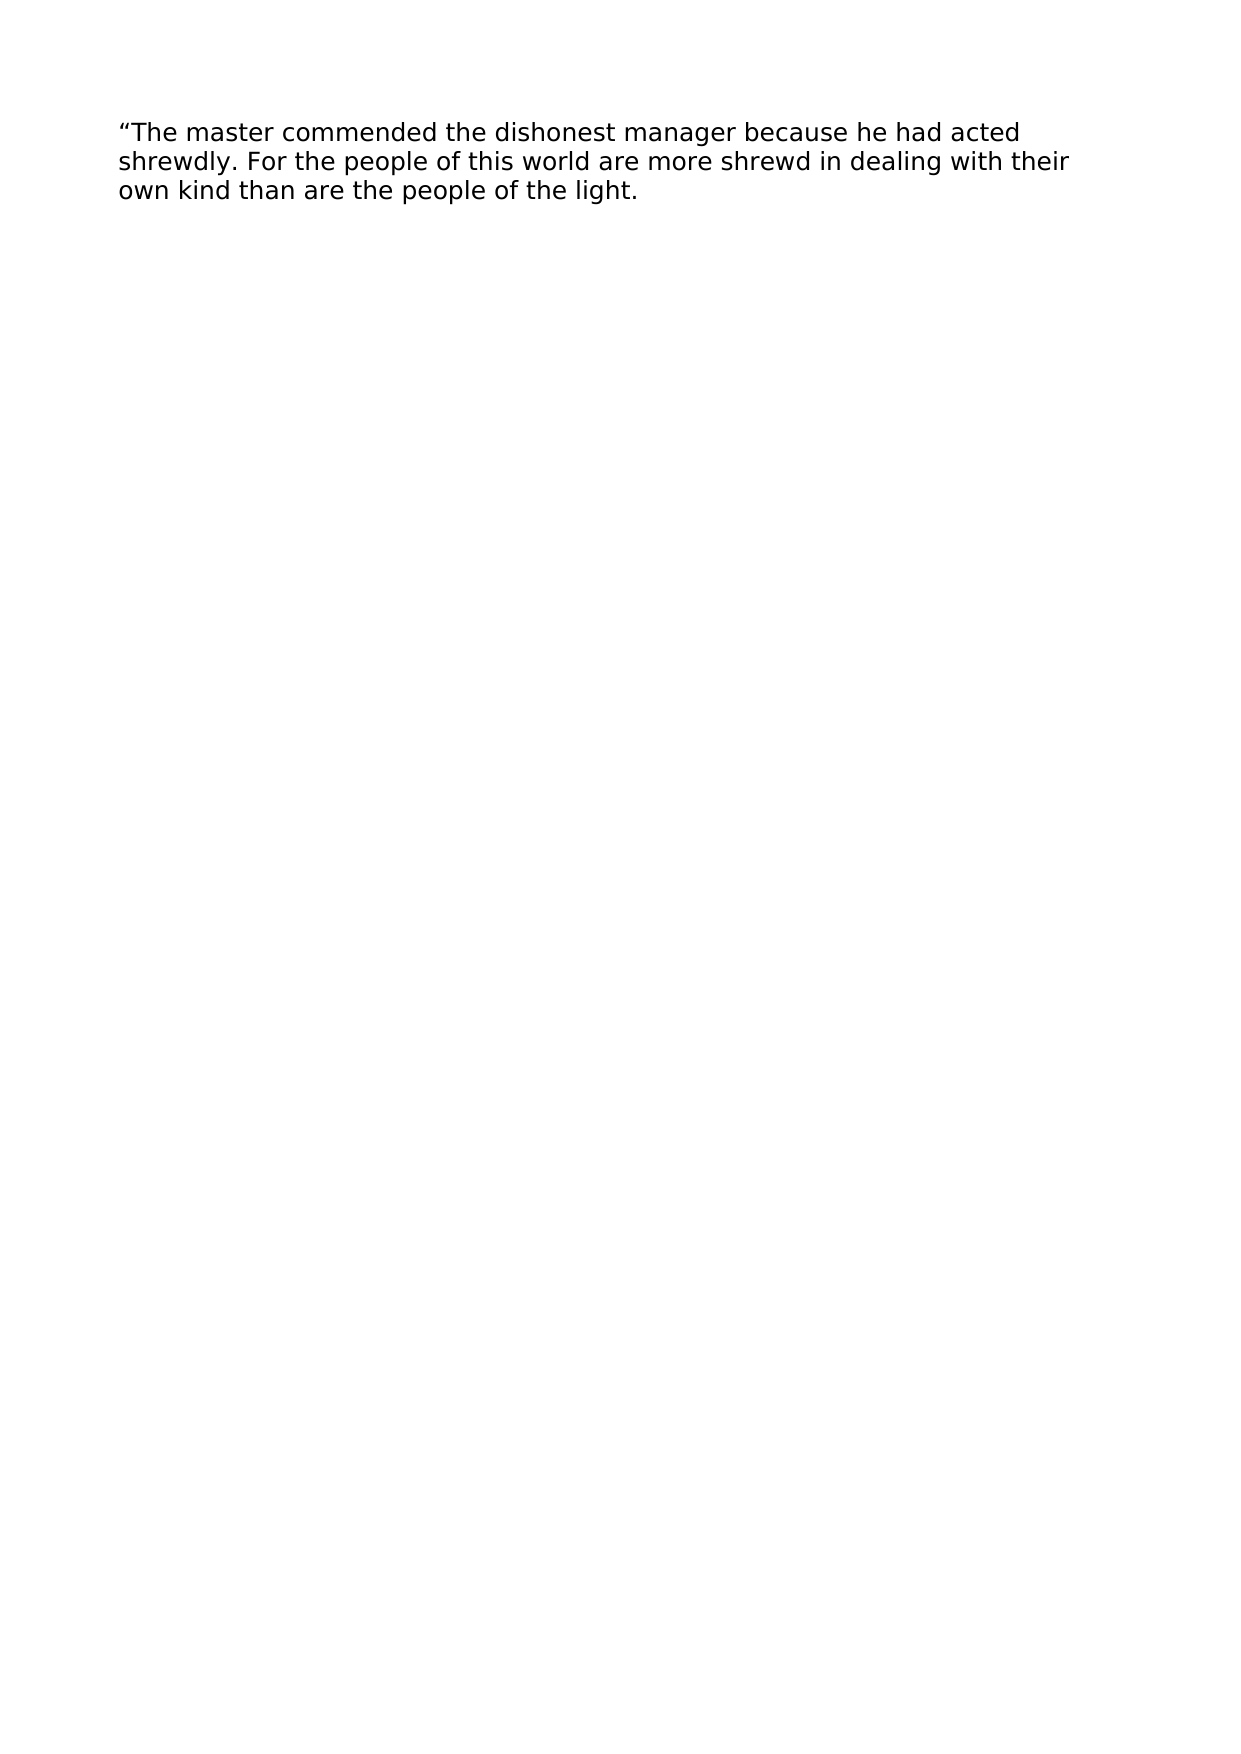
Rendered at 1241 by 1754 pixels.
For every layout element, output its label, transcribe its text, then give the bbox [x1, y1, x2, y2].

text “The master commended the dishonest manager because he had acted shrewdly. For the people of this world are more shrewd in dealing with their own kind than are the people of the light. [118, 118, 1122, 206]
